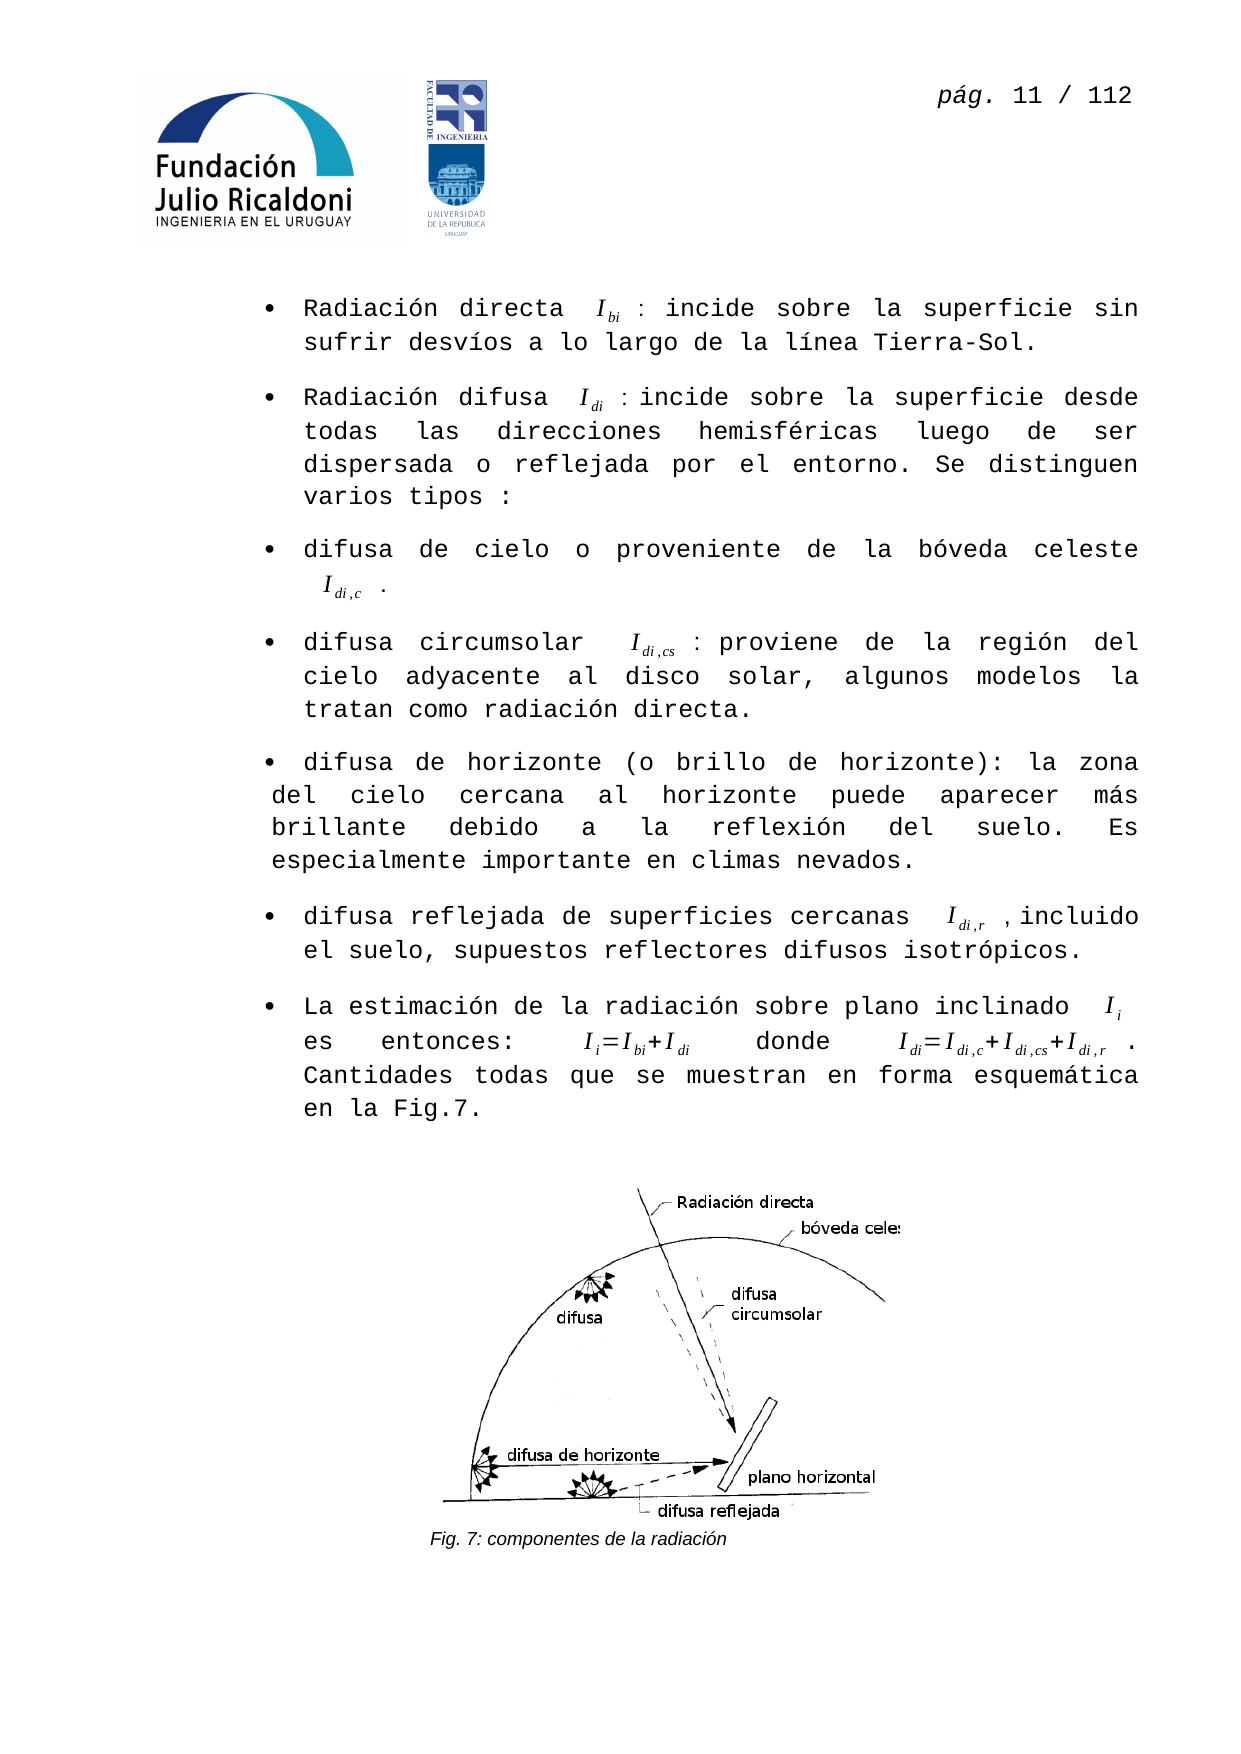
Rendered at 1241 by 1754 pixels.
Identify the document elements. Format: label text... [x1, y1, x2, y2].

list difusa de horizonte (o brillo de horizonte): la zona del cielo cercana al horizonte puede aparecer más brillante debido a la reflexión del suelo. Es especialmente importante en climas nevados. [266, 750, 1139, 876]
text Fig. 7: componentes de la radiación [430, 1528, 900, 1549]
picture [428, 144, 485, 236]
list La estimación de la radiación sobre plano inclinado es entonces: donde . Cantidades todas que se muestran en forma esquemática en la Fig.7. [266, 991, 1139, 1124]
picture [427, 80, 488, 140]
list Radiación directa : incide sobre la superficie sin sufrir desvíos a lo largo de la línea Tierra-Sol. [266, 294, 1139, 358]
list Radiación difusa : incide sobre la superficie desde todas las direcciones hemisféricas luego de ser dispersada o reflejada por el entorno. Se distinguen varios tipos : [266, 383, 1139, 512]
list difusa reflejada de superficies cercanas , incluido el suelo, supuestos reflectores difusos isotrópicos. [266, 901, 1139, 966]
list difusa circumsolar : proviene de la región del cielo adyacente al disco solar, algunos modelos la tratan como radiación directa. [266, 627, 1139, 725]
list difusa de cielo o proveniente de la bóveda celeste . [266, 537, 1139, 602]
picture [139, 74, 407, 250]
